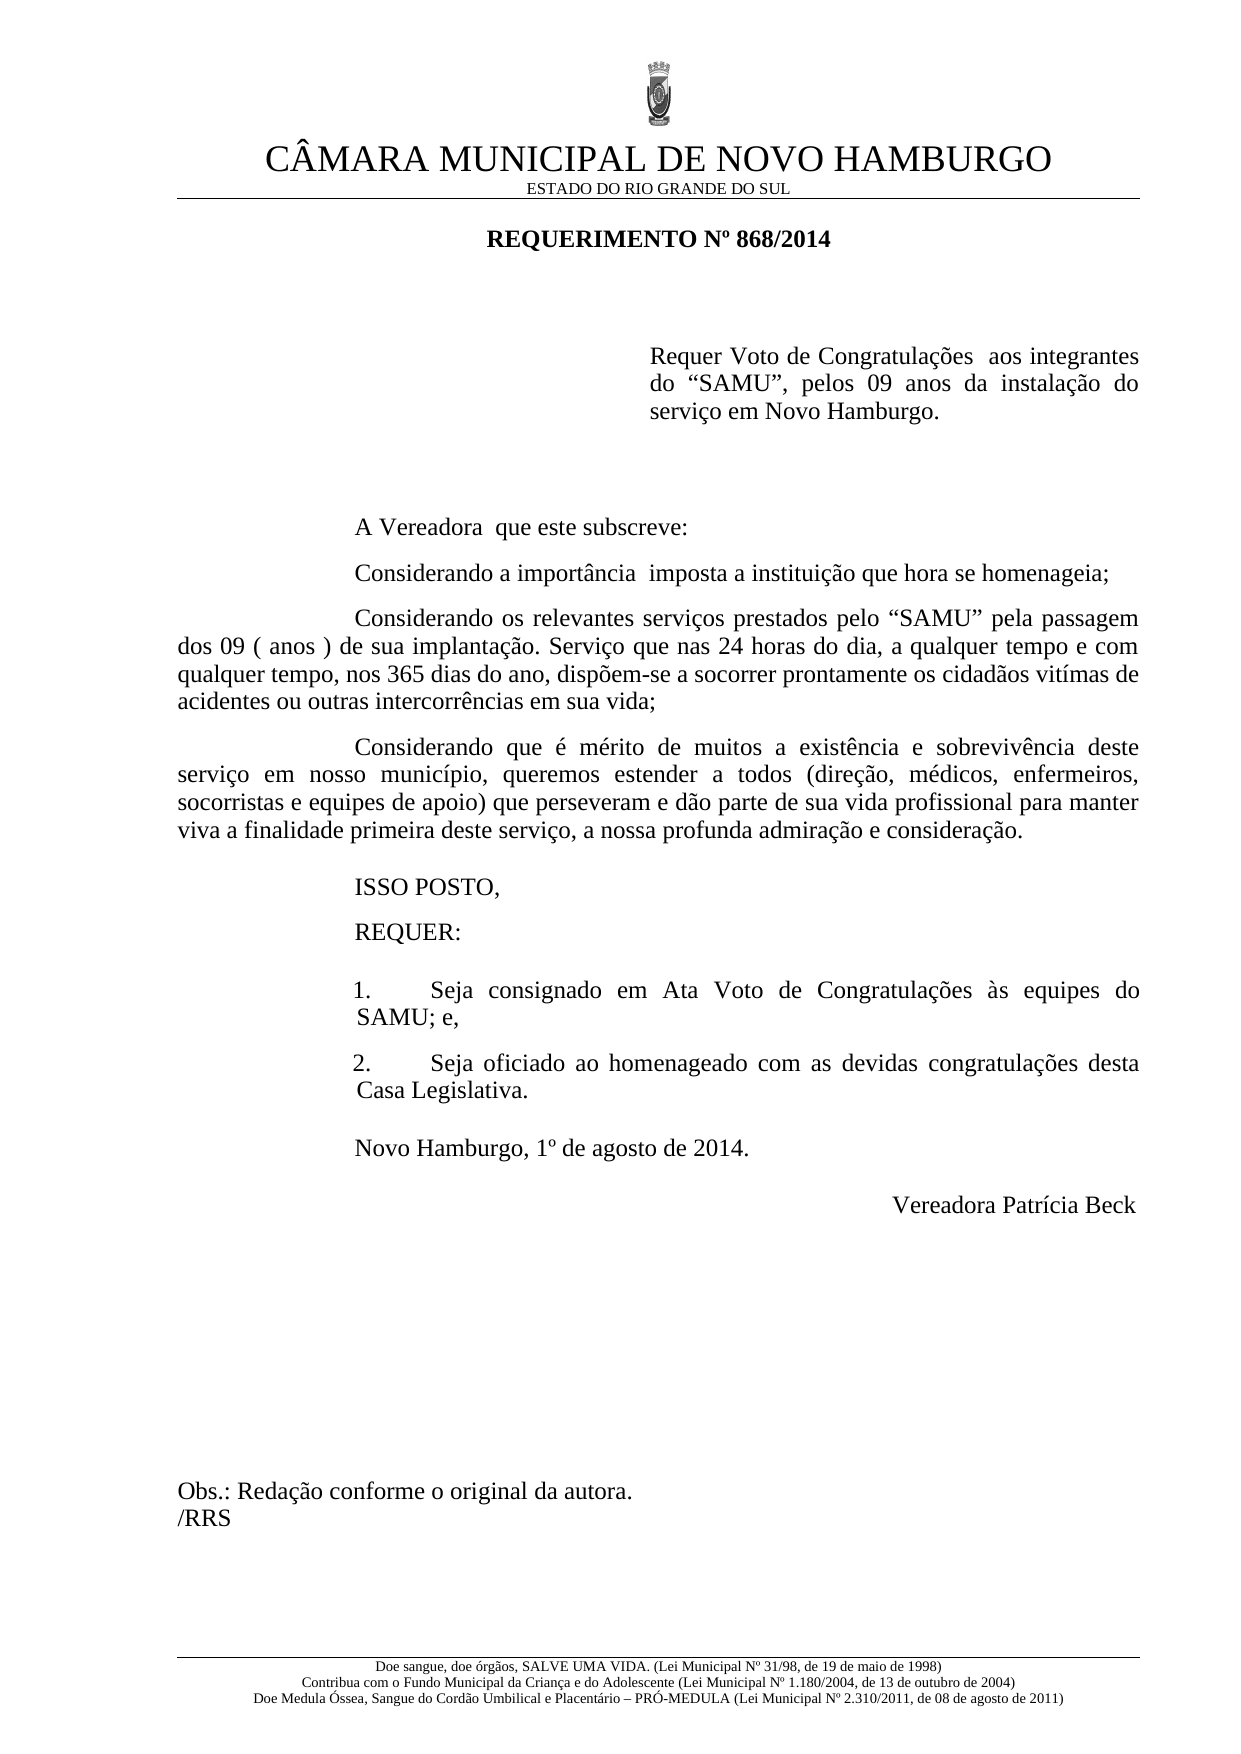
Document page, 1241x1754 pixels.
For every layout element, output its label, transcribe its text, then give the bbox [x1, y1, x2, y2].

text ISSO POSTO, [177, 873, 1140, 901]
text Requer Voto de Congratulações aos integrantes do “SAMU”, pelos 09 anos da instalação do serviço em Novo Hamburgo. [649, 342, 1140, 425]
text Obs.: Redação conforme o original da autora. [177, 1477, 1140, 1504]
list Seja consignado em Ata Voto de Congratulações às equipes do SAMU; e, [352, 976, 1140, 1031]
text Novo Hamburgo, 1º de agosto de 2014. [177, 1134, 1140, 1161]
text A Vereadora que este subscreve: [177, 513, 1140, 541]
text Vereadora Patrícia Beck [177, 1191, 1140, 1219]
text REQUER: [177, 918, 1140, 946]
text Considerando que é mérito de muitos a existência e sobrevivência deste serviço em nosso município, queremos estender a todos (direção, médicos, enfermeiros, socorristas e equipes de apoio) que perseveram e dão parte de sua vida profissional para manter viva a finalidade primeira deste serviço, a nossa profunda admiração e consideração. [177, 733, 1140, 844]
text 2. Seja oficiado ao homenageado com as devidas congratulações desta Casa Legislativa. [352, 1049, 1140, 1104]
text /RRS [177, 1504, 1140, 1532]
text Considerando a importância imposta a instituição que hora se homenageia; [177, 559, 1140, 587]
title REQUERIMENTO Nº 868/2014 [177, 226, 1140, 253]
text Considerando os relevantes serviços prestados pelo “SAMU” pela passagem dos 09 ( anos ) de sua implantação. Serviço que nas 24 horas do dia, a qualquer tempo e com qualquer tempo, nos 365 dias do ano, dispõem-se a socorrer prontamente os cidadãos vitímas de acidentes ou outras intercorrências em sua vida; [177, 604, 1140, 715]
